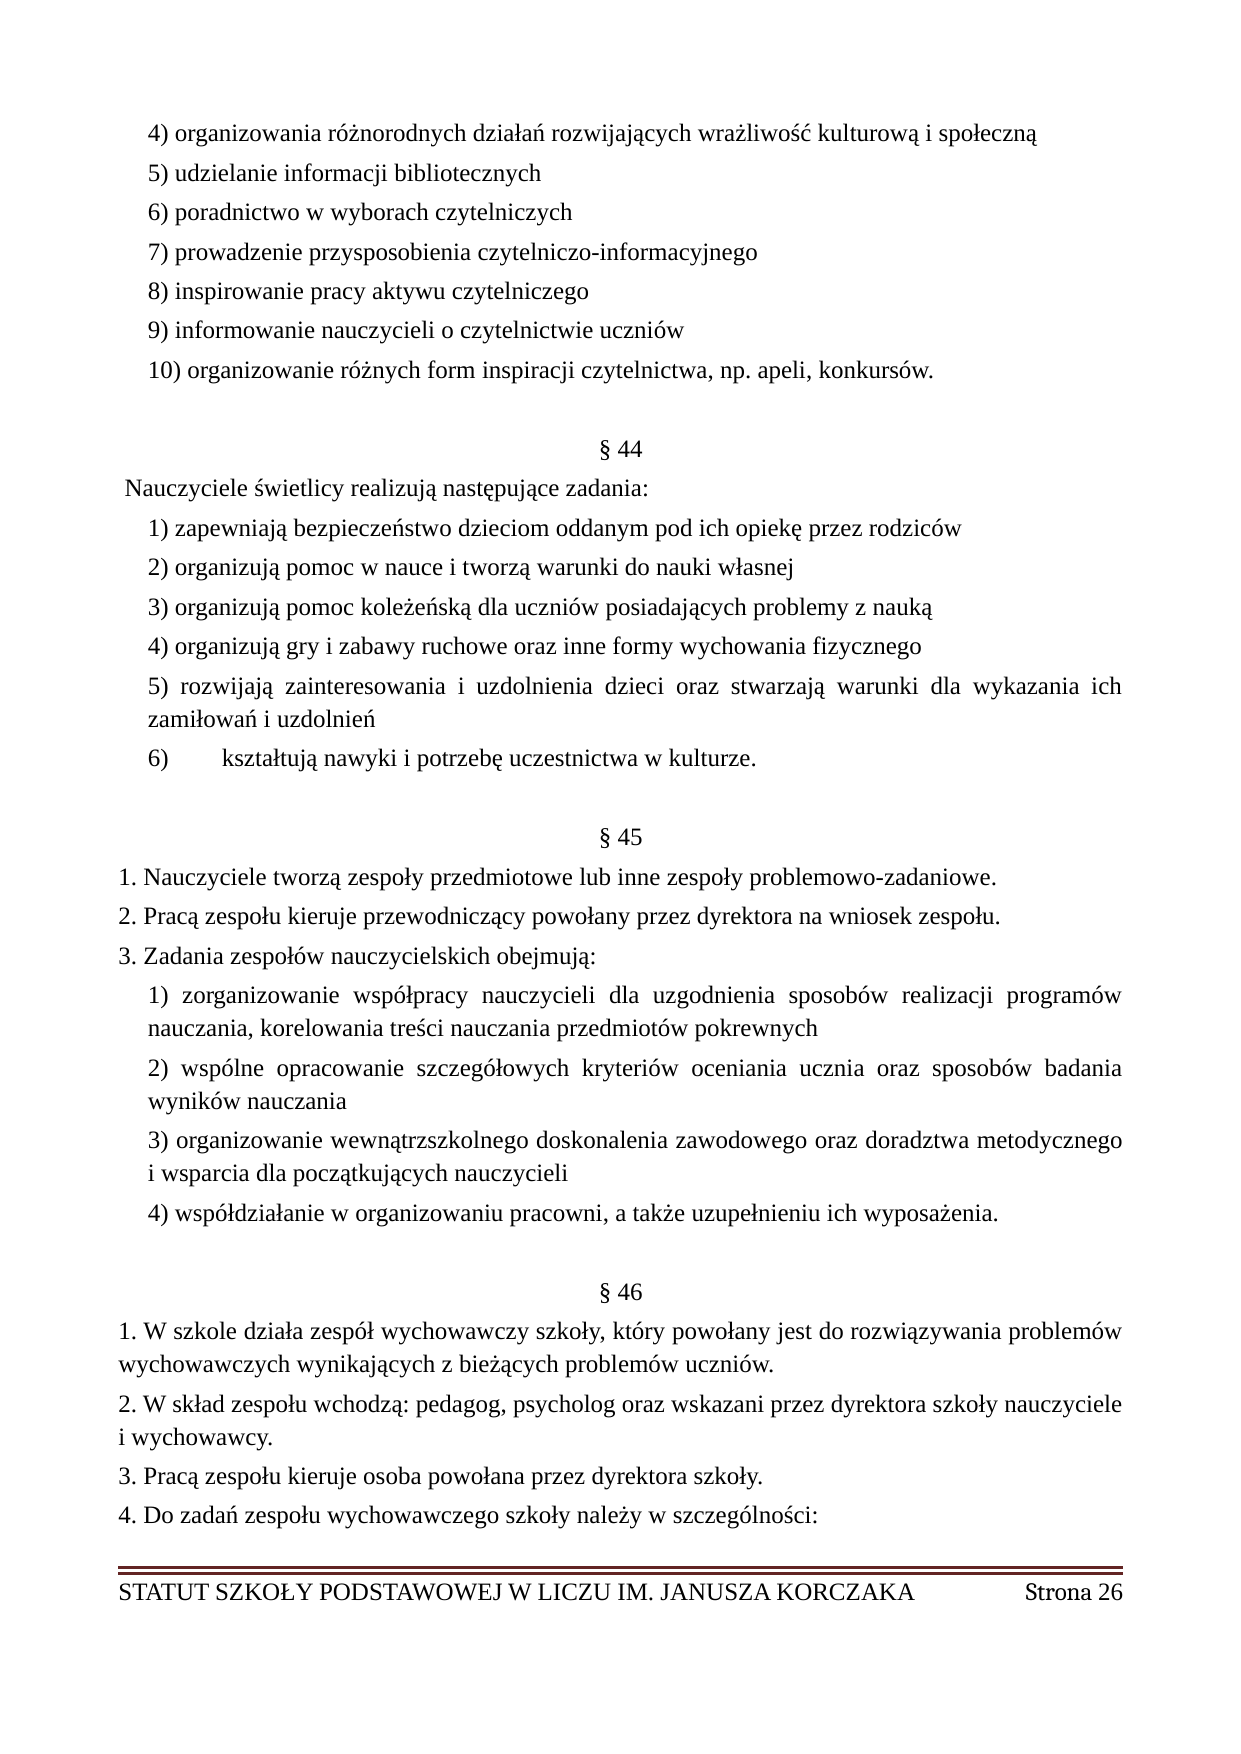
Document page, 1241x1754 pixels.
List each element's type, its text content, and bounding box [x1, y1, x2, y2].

text 4) współdziałanie w organizowaniu pracowni, a także uzupełnieniu ich wyposażenia. [148, 1198, 1123, 1226]
text 2. Pracą zespołu kieruje przewodniczący powołany przez dyrektora na wniosek zespołu. [118, 901, 1123, 930]
text 1) zorganizowanie współpracy nauczycieli dla uzgodnienia sposobów realizacji programów nauczania, korelowania treści nauczania przedmiotów pokrewnych [148, 980, 1123, 1042]
text 2) organizują pomoc w nauce i tworzą warunki do nauki własnej [148, 552, 1123, 581]
text Nauczyciele świetlicy realizują następujące zadania: [118, 473, 1123, 502]
text 10) organizowanie różnych form inspiracji czytelnictwa, np. apeli, konkursów. [148, 355, 1123, 384]
text 3. Zadania zespołów nauczycielskich obejmują: [118, 941, 1123, 969]
text 1. Nauczyciele tworzą zespoły przedmiotowe lub inne zespoły problemowo-zadaniowe. [118, 862, 1123, 891]
text 5) udzielanie informacji bibliotecznych [148, 158, 1123, 186]
text 2. W skład zespołu wchodzą: pedagog, psycholog oraz wskazani przez dyrektora szkoły nauczyciele i wychowawcy. [118, 1389, 1123, 1450]
text 6) poradnictwo w wyborach czytelniczych [148, 197, 1123, 226]
text 3) organizują pomoc koleżeńską dla uczniów posiadających problemy z nauką [148, 592, 1123, 621]
text 3. Pracą zespołu kieruje osoba powołana przez dyrektora szkoły. [118, 1461, 1123, 1490]
text § 46 [118, 1277, 1123, 1305]
text 9) informowanie nauczycieli o czytelnictwie uczniów [148, 316, 1123, 344]
text 4) organizowania różnorodnych działań rozwijających wrażliwość kulturową i społeczną [148, 118, 1123, 147]
list kształtują nawyki i potrzebę uczestnictwa w kulturze. [148, 743, 1123, 772]
text 8) inspirowanie pracy aktywu czytelniczego [148, 276, 1123, 305]
text § 44 [118, 434, 1123, 463]
text 3) organizowanie wewnątrzszkolnego doskonalenia zawodowego oraz doradztwa metodycznego i wsparcia dla początkujących nauczycieli [148, 1125, 1123, 1187]
text 4) organizują gry i zabawy ruchowe oraz inne formy wychowania fizycznego [148, 631, 1123, 660]
text 4. Do zadań zespołu wychowawczego szkoły należy w szczególności: [118, 1501, 1123, 1529]
text 7) prowadzenie przysposobienia czytelniczo-informacyjnego [148, 237, 1123, 265]
text § 45 [118, 822, 1123, 851]
text 1) zapewniają bezpieczeństwo dzieciom oddanym pod ich opiekę przez rodziców [148, 513, 1123, 542]
text 2) wspólne opracowanie szczegółowych kryteriów oceniania ucznia oraz sposobów badania wyników nauczania [148, 1053, 1123, 1114]
text 5) rozwijają zainteresowania i uzdolnienia dzieci oraz stwarzają warunki dla wykazania ich zamiłowań i uzdolnień [148, 671, 1123, 733]
text 1. W szkole działa zespół wychowawczy szkoły, który powołany jest do rozwiązywania problemów wychowawczych wynikających z bieżących problemów uczniów. [118, 1316, 1123, 1378]
